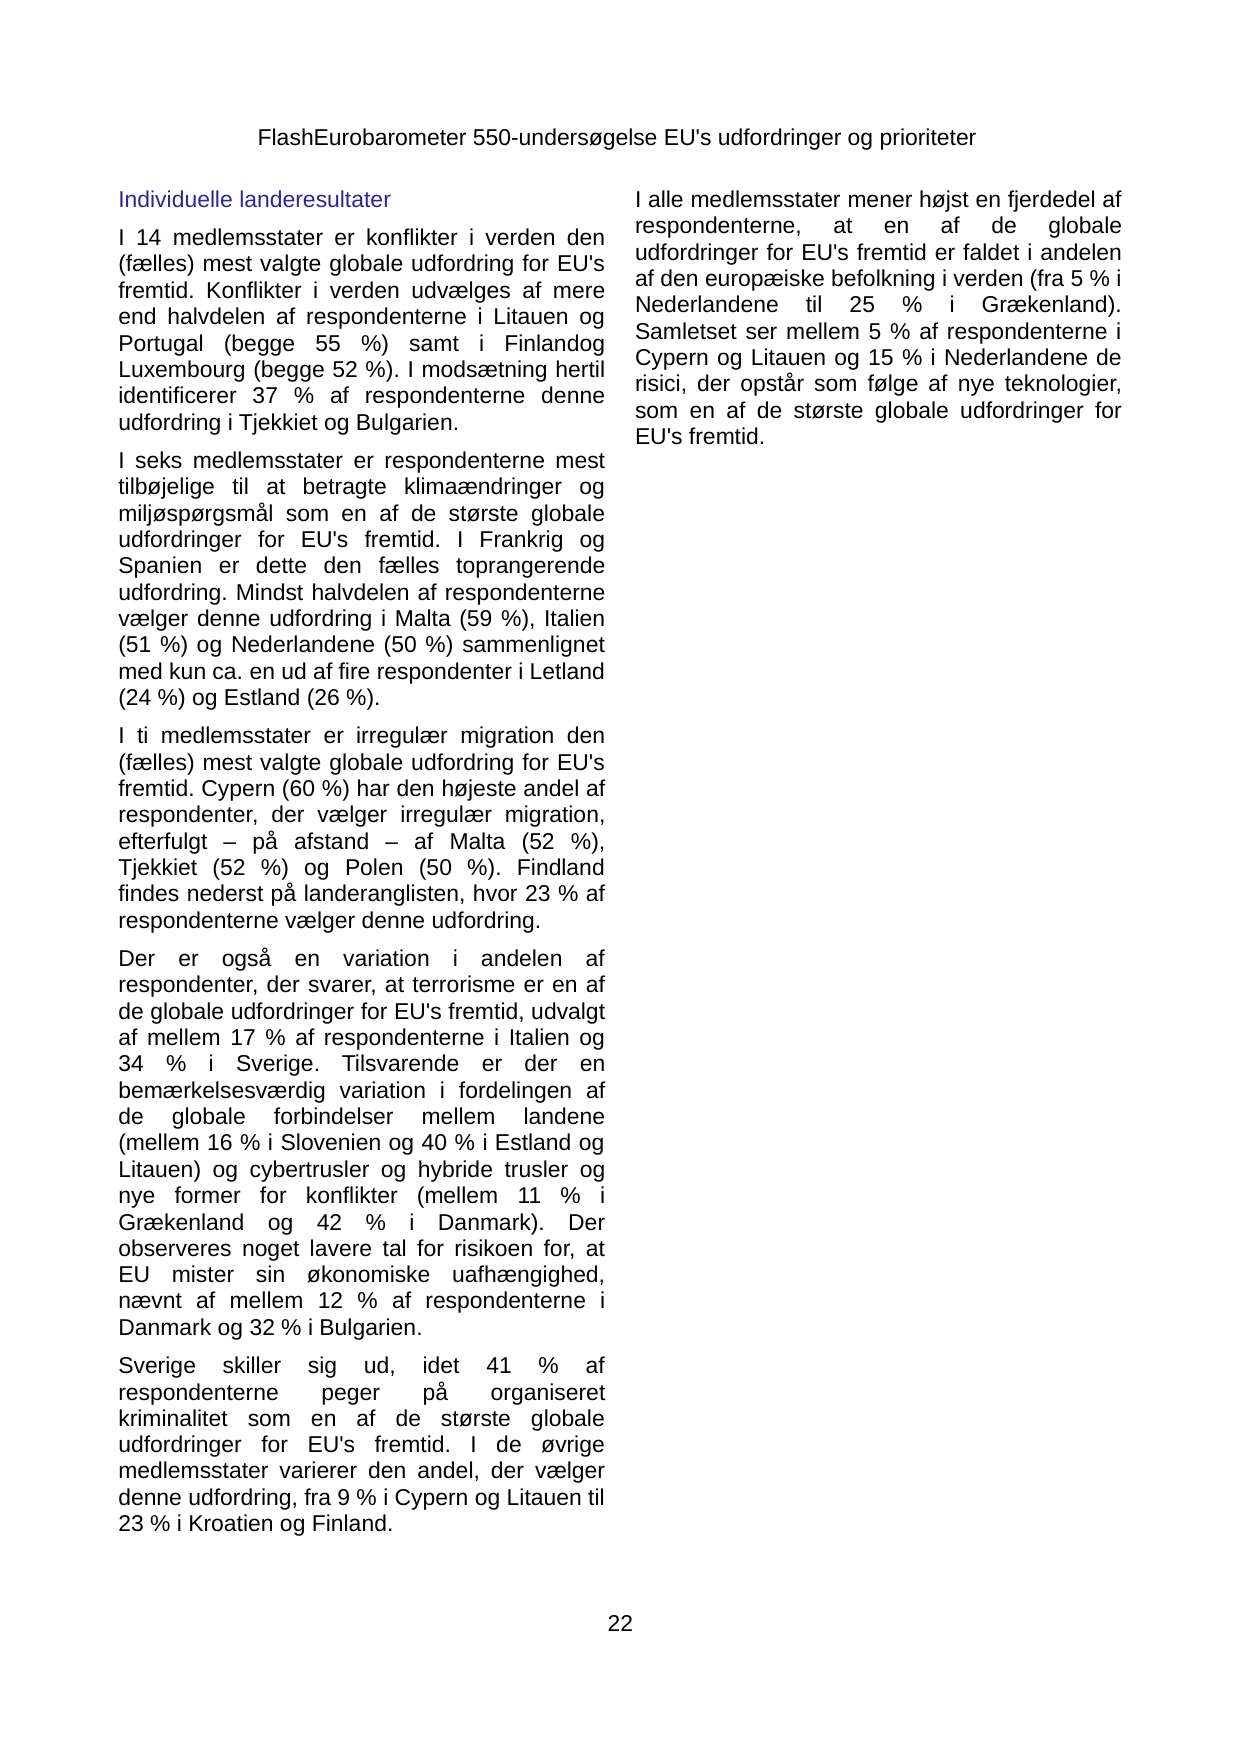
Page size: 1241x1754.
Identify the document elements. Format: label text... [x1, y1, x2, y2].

text I seks medlemsstater er respondenterne mest tilbøjelige til at betragte klimaændringer og miljøspørgsmål som en af de største globale udfordringer for EU's fremtid. I Frankrig og Spanien er dette den fælles toprangerende udfordring. Mindst halvdelen af respondenterne vælger denne udfordring i Malta (59 %), Italien (51 %) og Nederlandene (50 %) sammenlignet med kun ca. en ud af fire respondenter i Letland (24 %) og Estland (26 %). [118, 447, 605, 710]
text Sverige skiller sig ud, idet 41 % af respondenterne peger på organiseret kriminalitet som en af de største globale udfordringer for EU's fremtid. I de øvrige medlemsstater varierer den andel, der vælger denne udfordring, fra 9 % i Cypern og Litauen til 23 % i Kroatien og Finland. [118, 1352, 605, 1537]
text I alle medlemsstater mener højst en fjerdedel af respondenterne, at en af de globale udfordringer for EU's fremtid er faldet i andelen af den europæiske befolkning i verden (fra 5 % i Nederlandene til 25 % i Grækenland). Samletset ser mellem 5 % af respondenterne i Cypern og Litauen og 15 % i Nederlandene de risici, der opstår som følge af nye teknologier, som en af de største globale udfordringer for EU's fremtid. [635, 186, 1122, 449]
text Individuelle landeresultater [118, 186, 605, 212]
text I ti medlemsstater er irregulær migration den (fælles) mest valgte globale udfordring for EU's fremtid. Cypern (60 %) har den højeste andel af respondenter, der vælger irregulær migration, efterfulgt – på afstand – af Malta (52 %), Tjekkiet (52 %) og Polen (50 %). Findland findes nederst på landeranglisten, hvor 23 % af respondenterne vælger denne udfordring. [118, 722, 605, 933]
text Der er også en variation i andelen af respondenter, der svarer, at terrorisme er en af de globale udfordringer for EU's fremtid, udvalgt af mellem 17 % af respondenterne i Italien og 34 % i Sverige. Tilsvarende er der en bemærkelsesværdig variation i fordelingen af de globale forbindelser mellem landene (mellem 16 % i Slovenien og 40 % i Estland og Litauen) og cybertrusler og hybride trusler og nye former for konflikter (mellem 11 % i Grækenland og 42 % i Danmark). Der observeres noget lavere tal for risikoen for, at EU mister sin økonomiske uafhængighed, nævnt af mellem 12 % af respondenterne i Danmark og 32 % i Bulgarien. [118, 945, 605, 1340]
text I 14 medlemsstater er konflikter i verden den (fælles) mest valgte globale udfordring for EU's fremtid. Konflikter i verden udvælges af mere end halvdelen af respondenterne i Litauen og Portugal (begge 55 %) samt i Finlandog Luxembourg (begge 52 %). I modsætning hertil identificerer 37 % af respondenterne denne udfordring i Tjekkiet og Bulgarien. [118, 224, 605, 435]
